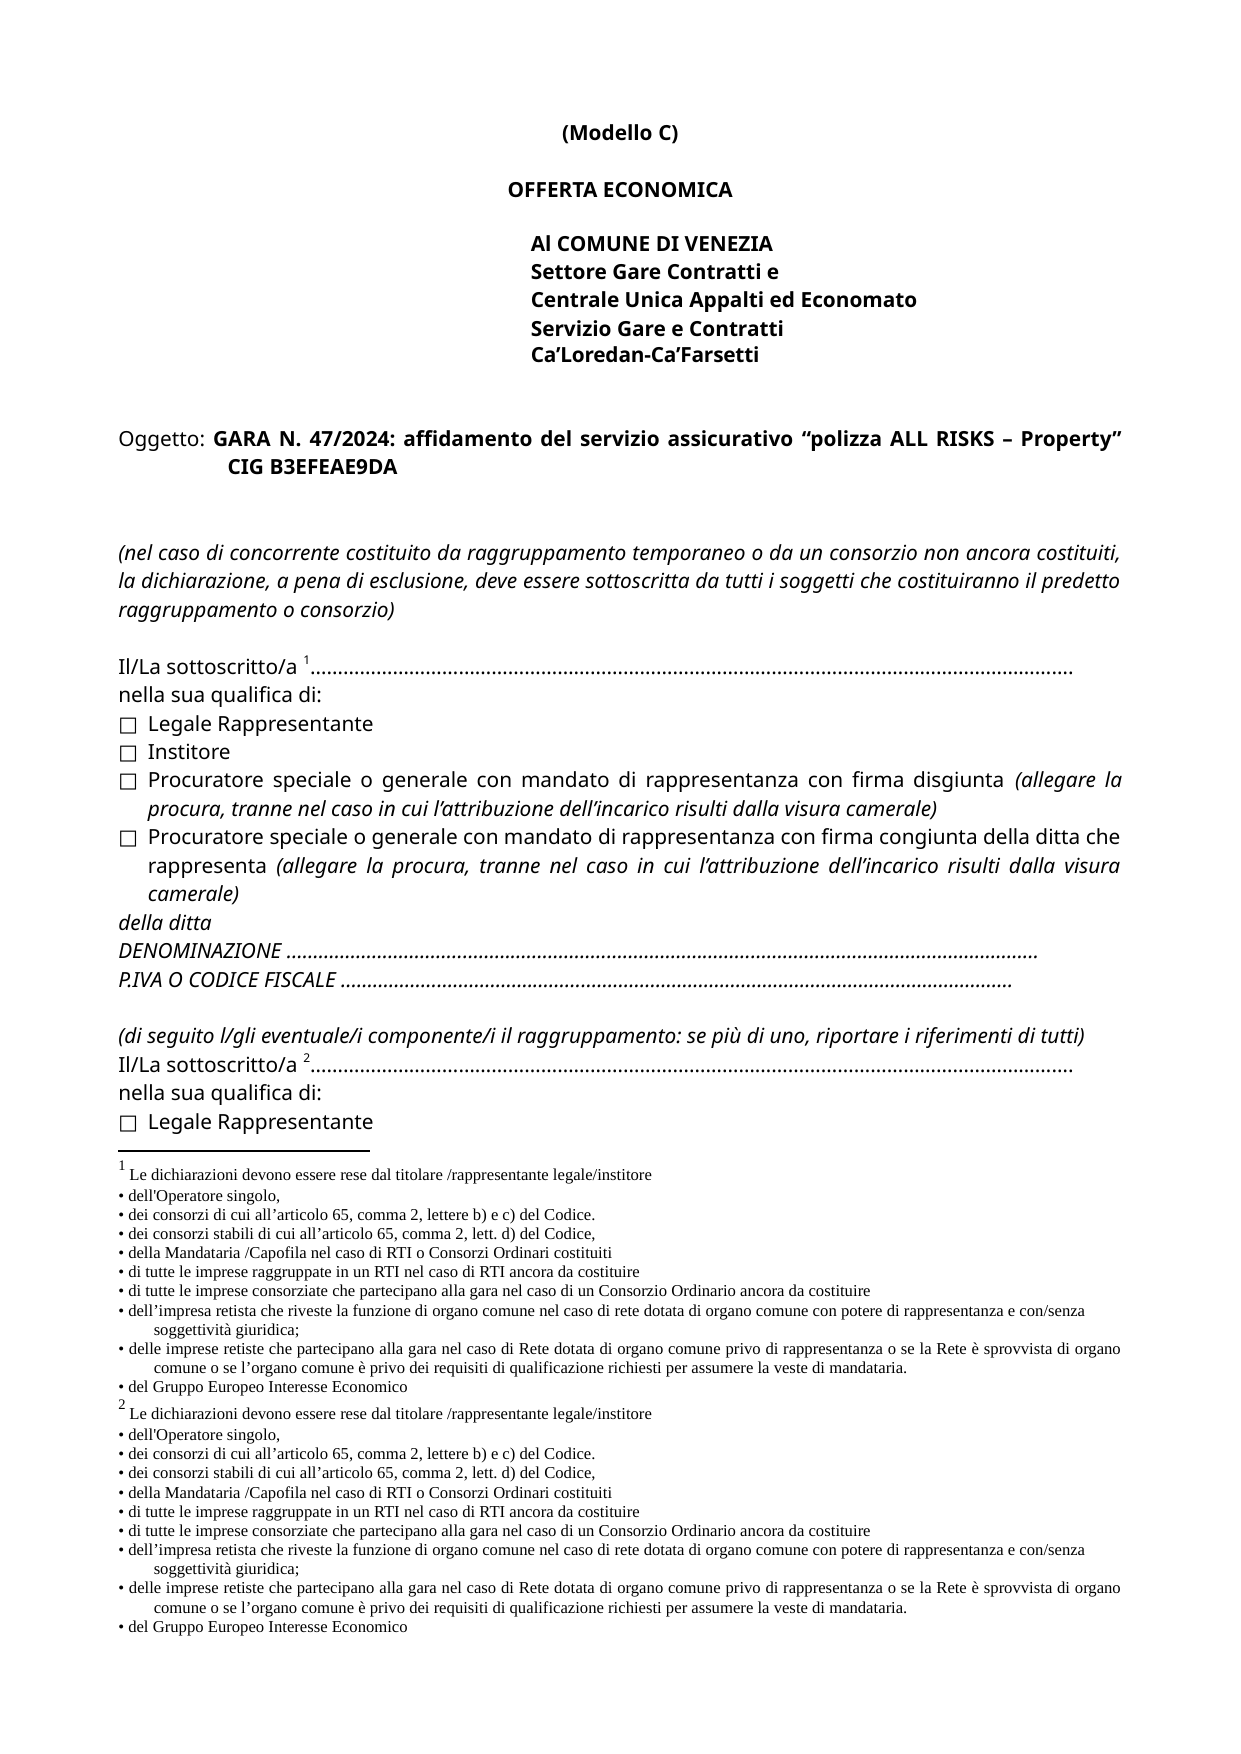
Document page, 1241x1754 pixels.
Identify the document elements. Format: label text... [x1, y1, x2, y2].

text Il/La sottoscritto/a …………………………………………………………………………………………………………………………. [118, 1050, 1122, 1078]
text • del Gruppo Europeo Interesse Economico [118, 1377, 1122, 1396]
text • di tutte le imprese consorziate che partecipano alla gara nel caso di un Consorzio Ordinario ancora da costituire [118, 1281, 1122, 1300]
text • dell’impresa retista che riveste la funzione di organo comune nel caso di rete dotata di organo comune con potere di rappresentanza e con/senza soggettività giuridica; [118, 1300, 1122, 1339]
text OFFERTA ECONOMICA [118, 175, 1122, 203]
text • della Mandataria /Capofila nel caso di RTI o Consorzi Ordinari costituiti [118, 1243, 1122, 1262]
subtitle Ca’Loredan-Ca’Farsetti [531, 342, 1122, 367]
text □ Institore [118, 737, 1122, 766]
text (di seguito l/gli eventuale/i componente/i il raggruppamento: se più di uno, riportare i riferimenti di tutti) [118, 1022, 1122, 1050]
text Oggetto: GARA N. 47/2024: affidamento del servizio assicurativo “polizza ALL RISKS – Property” CIG B3EFEAE9DA [118, 424, 1122, 481]
text • dei consorzi stabili di cui all’articolo 65, comma 2, lett. d) del Codice, [118, 1224, 1122, 1243]
text nella sua qualifica di: [118, 1078, 1122, 1107]
subtitle Al COMUNE DI VENEZIA [531, 232, 1122, 257]
text □ Procuratore speciale o generale con mandato di rappresentanza con firma disgiunta (allegare la procura, tranne nel caso in cui l’attribuzione dell’incarico risulti dalla visura camerale) [118, 766, 1122, 822]
text • di tutte le imprese consorziate che partecipano alla gara nel caso di un Consorzio Ordinario ancora da costituire [118, 1521, 1122, 1540]
text • delle imprese retiste che partecipano alla gara nel caso di Rete dotata di organo comune privo di rappresentanza o se la Rete è sprovvista di organo comune o se l’organo comune è privo dei requisiti di qualificazione richiesti per assumere la veste di mandataria. [118, 1578, 1122, 1617]
text Le dichiarazioni devono essere rese dal titolare /rappresentante legale/institore [118, 1157, 1122, 1185]
text Settore Gare Contratti e [531, 257, 1122, 285]
text P.IVA O CODICE FISCALE ……………………………………………………………………………………………………………… [118, 965, 1122, 993]
text Il/La sottoscritto/a …………………………………………………………………………………………………………………………. [118, 652, 1122, 680]
text nella sua qualifica di: [118, 680, 1122, 709]
text • del Gruppo Europeo Interesse Economico [118, 1617, 1122, 1636]
text • dell’impresa retista che riveste la funzione di organo comune nel caso di rete dotata di organo comune con potere di rappresentanza e con/senza soggettività giuridica; [118, 1540, 1122, 1578]
text □ Procuratore speciale o generale con mandato di rappresentanza con firma congiunta della ditta che rappresenta (allegare la procura, tranne nel caso in cui l’attribuzione dell’incarico risulti dalla visura camerale) [118, 822, 1122, 908]
text • di tutte le imprese raggruppate in un RTI nel caso di RTI ancora da costituire [118, 1262, 1122, 1281]
text • di tutte le imprese raggruppate in un RTI nel caso di RTI ancora da costituire [118, 1502, 1122, 1521]
text • dell'Operatore singolo, [118, 1425, 1122, 1444]
text □ Legale Rappresentante [118, 709, 1122, 737]
text • dei consorzi di cui all’articolo 65, comma 2, lettere b) e c) del Codice. [118, 1444, 1122, 1463]
text • dei consorzi stabili di cui all’articolo 65, comma 2, lett. d) del Codice, [118, 1463, 1122, 1482]
text • della Mandataria /Capofila nel caso di RTI o Consorzi Ordinari costituiti [118, 1482, 1122, 1502]
text □ Legale Rappresentante [118, 1107, 1122, 1135]
text Servizio Gare e Contratti [531, 314, 1122, 342]
text • dell'Operatore singolo, [118, 1185, 1122, 1204]
text DENOMINAZIONE …………………………………………………………………………………………………………………………… [118, 936, 1122, 965]
text • dei consorzi di cui all’articolo 65, comma 2, lettere b) e c) del Codice. [118, 1204, 1122, 1224]
text (nel caso di concorrente costituito da raggruppamento temporaneo o da un consorzio non ancora costituiti, la dichiarazione, a pena di esclusione, deve essere sottoscritta da tutti i soggetti che costituiranno il predetto raggruppamento o consorzio) [118, 538, 1122, 623]
text della ditta [118, 908, 1122, 936]
text (Modello C) [118, 118, 1122, 147]
text • delle imprese retiste che partecipano alla gara nel caso di Rete dotata di organo comune privo di rappresentanza o se la Rete è sprovvista di organo comune o se l’organo comune è privo dei requisiti di qualificazione richiesti per assumere la veste di mandataria. [118, 1339, 1122, 1377]
text Le dichiarazioni devono essere rese dal titolare /rappresentante legale/institore [118, 1396, 1122, 1425]
text Centrale Unica Appalti ed Economato [531, 285, 1122, 314]
